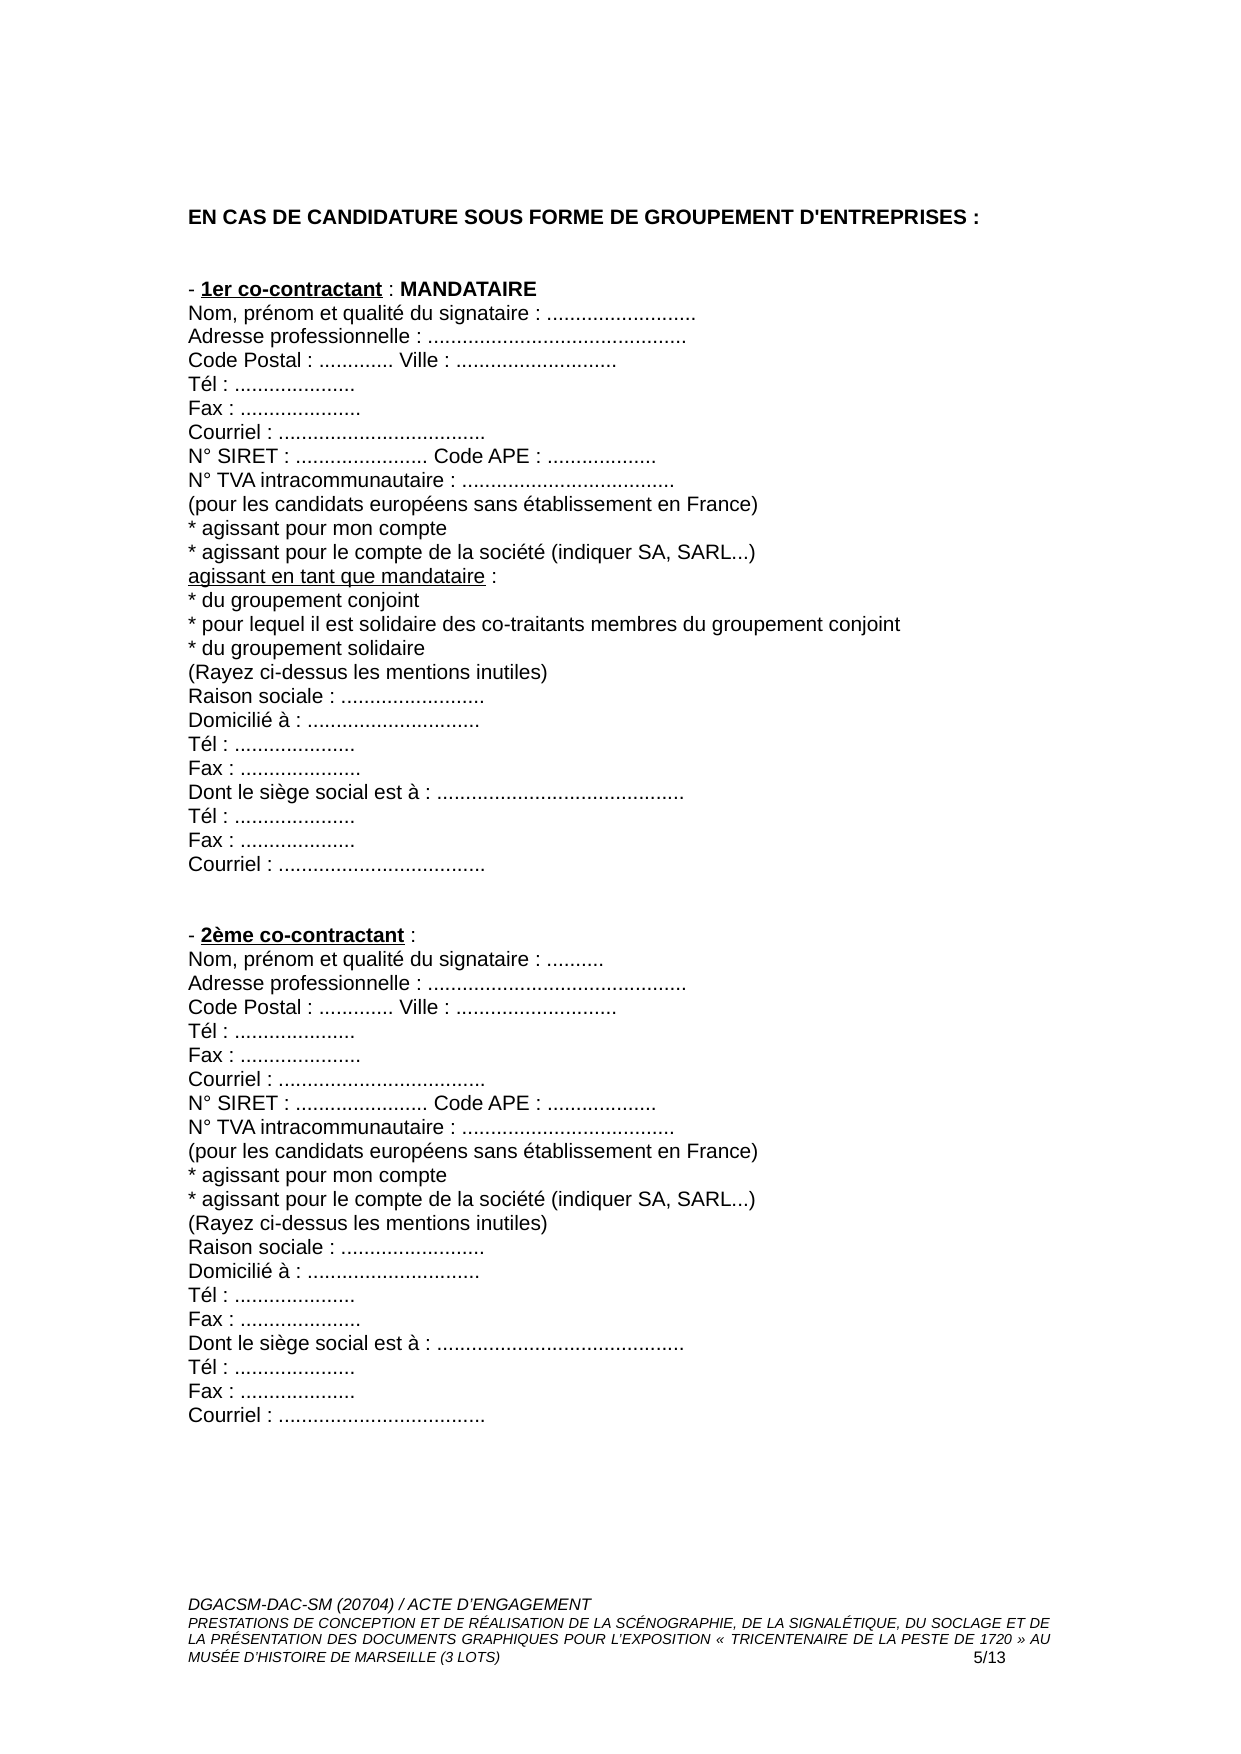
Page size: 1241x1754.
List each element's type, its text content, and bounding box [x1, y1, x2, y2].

text agissant en tant que mandataire : [188, 564, 1052, 588]
text Fax : ..................... [188, 396, 1052, 420]
text Nom, prénom et qualité du signataire : .......................... [188, 300, 1052, 324]
text (pour les candidats européens sans établissement en France) [188, 1139, 1052, 1163]
text Domicilié à : .............................. [188, 708, 1052, 732]
text N° SIRET : ....................... Code APE : ................... [188, 444, 1052, 468]
text Domicilié à : .............................. [188, 1259, 1052, 1283]
text * pour lequel il est solidaire des co-traitants membres du groupement conjoint [188, 612, 1052, 636]
text Raison sociale : ......................... [188, 684, 1052, 708]
text * agissant pour mon compte [188, 1163, 1052, 1187]
text Adresse professionnelle : ............................................. [188, 971, 1052, 995]
text Dont le siège social est à : ........................................... [188, 1331, 1052, 1354]
text N° TVA intracommunautaire : ..................................... [188, 1115, 1052, 1139]
text Tél : ..................... [188, 372, 1052, 396]
text - 1er co-contractant : MANDATAIRE [188, 276, 1052, 300]
text (pour les candidats européens sans établissement en France) [188, 492, 1052, 516]
text Dont le siège social est à : ........................................... [188, 779, 1052, 803]
text Raison sociale : ......................... [188, 1235, 1052, 1259]
text * agissant pour mon compte [188, 516, 1052, 540]
text Code Postal : ............. Ville : ............................ [188, 348, 1052, 372]
text Tél : ..................... [188, 1354, 1052, 1378]
text Tél : ..................... [188, 732, 1052, 756]
text Courriel : .................................... [188, 851, 1052, 875]
text Tél : ..................... [188, 1019, 1052, 1043]
text Courriel : .................................... [188, 420, 1052, 444]
text Fax : .................... [188, 1378, 1052, 1402]
text Fax : ..................... [188, 756, 1052, 779]
text Fax : .................... [188, 827, 1052, 851]
text * agissant pour le compte de la société (indiquer SA, SARL...) [188, 540, 1052, 564]
text * agissant pour le compte de la société (indiquer SA, SARL...) [188, 1187, 1052, 1211]
text Fax : ..................... [188, 1307, 1052, 1331]
text Courriel : .................................... [188, 1402, 1052, 1426]
text N° TVA intracommunautaire : ..................................... [188, 468, 1052, 492]
text * du groupement solidaire [188, 636, 1052, 660]
text Adresse professionnelle : ............................................. [188, 324, 1052, 348]
text (Rayez ci-dessus les mentions inutiles) [188, 1211, 1052, 1235]
text - 2ème co-contractant : [188, 923, 1052, 947]
text Courriel : .................................... [188, 1067, 1052, 1091]
text Code Postal : ............. Ville : ............................ [188, 995, 1052, 1019]
text * du groupement conjoint [188, 588, 1052, 612]
text Nom, prénom et qualité du signataire : .......... [188, 947, 1052, 971]
text (Rayez ci-dessus les mentions inutiles) [188, 660, 1052, 684]
text N° SIRET : ....................... Code APE : ................... [188, 1091, 1052, 1115]
text Tél : ..................... [188, 803, 1052, 827]
text EN CAS DE CANDIDATURE SOUS FORME DE GROUPEMENT D'ENTREPRISES : [188, 204, 1052, 228]
text Fax : ..................... [188, 1043, 1052, 1067]
text Tél : ..................... [188, 1283, 1052, 1307]
